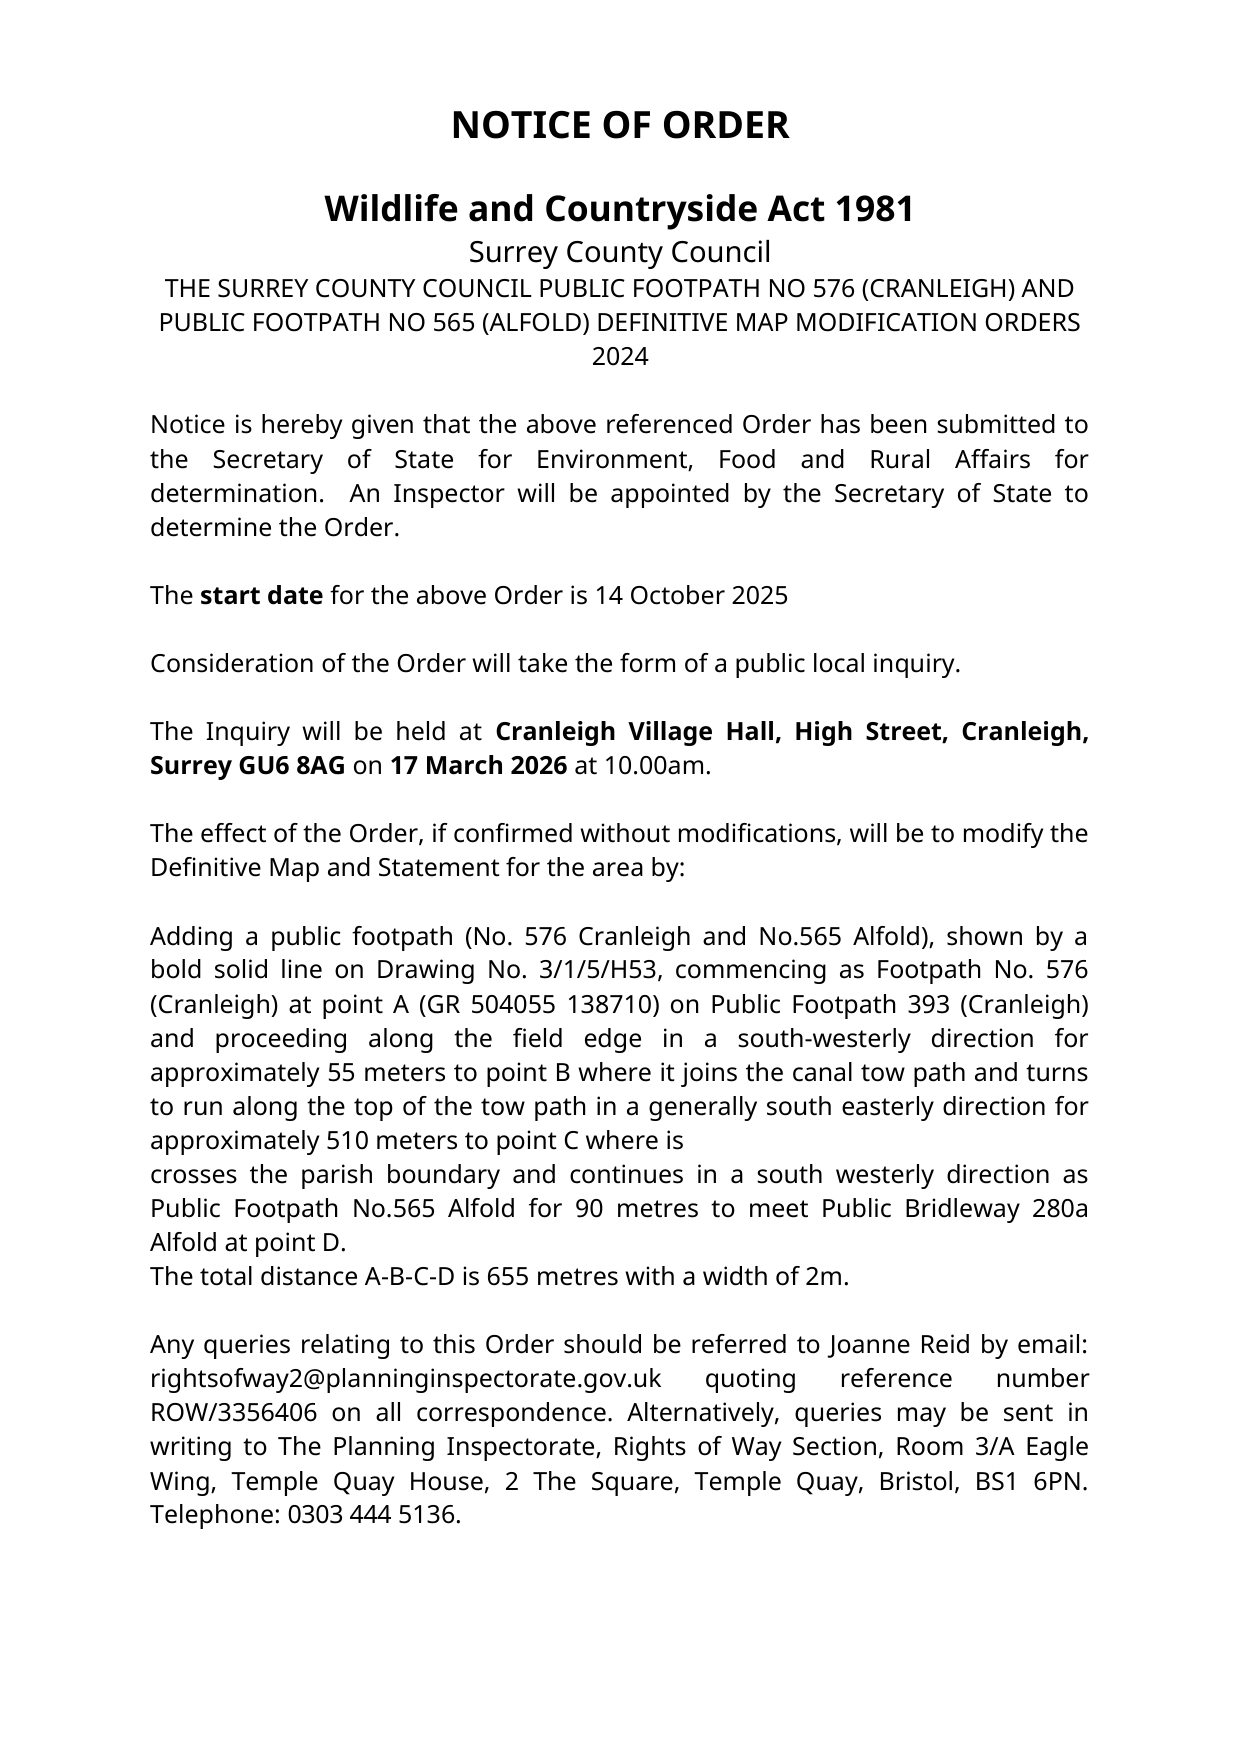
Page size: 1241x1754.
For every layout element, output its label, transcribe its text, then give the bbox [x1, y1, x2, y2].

text The effect of the Order, if confirmed without modifications, will be to modify the Definitive Map and Statement for the area by: [150, 816, 1090, 884]
text Wildlife and Countryside Act 1981 [150, 183, 1090, 231]
text Adding a public footpath (No. 576 Cranleigh and No.565 Alfold), shown by a bold solid line on Drawing No. 3/1/5/H53, commencing as Footpath No. 576 (Cranleigh) at point A (GR 504055 138710) on Public Footpath 393 (Cranleigh) and proceeding along the field edge in a south-westerly direction for approximately 55 meters to point B where it joins the canal tow path and turns to run along the top of the tow path in a generally south easterly direction for approximately 510 meters to point C where is [150, 918, 1090, 1157]
text Any queries relating to this Order should be referred to Joanne Reid by email: rightsofway2@planninginspectorate.gov.uk quoting reference number ROW/3356406 on all correspondence. Alternatively, queries may be sent in writing to The Planning Inspectorate, Rights of Way Section, Room 3/A Eagle Wing, Temple Quay House, 2 The Square, Temple Quay, Bristol, BS1 6PN. Telephone: 0303 444 5136. [150, 1327, 1090, 1531]
text Consideration of the Order will take the form of a public local inquiry. [150, 646, 1090, 680]
text The start date for the above Order is 14 October 2025 [150, 577, 1090, 612]
text The Inquiry will be held at Cranleigh Village Hall, High Street, Cranleigh, Surrey GU6 8AG on 17 March 2026 at 10.00am. [150, 714, 1090, 782]
text crosses the parish boundary and continues in a south westerly direction as Public Footpath No.565 Alfold for 90 metres to meet Public Bridleway 280a Alfold at point D. [150, 1157, 1090, 1259]
text THE SURREY COUNTY COUNCIL PUBLIC FOOTPATH NO 576 (CRANLEIGH) AND PUBLIC FOOTPATH NO 565 (ALFOLD) DEFINITIVE MAP MODIFICATION ORDERS 2024 [150, 271, 1090, 373]
text NOTICE OF ORDER [150, 98, 1090, 149]
text Notice is hereby given that the above referenced Order has been submitted to the Secretary of State for Environment, Food and Rural Affairs for determination. An Inspector will be appointed by the Secretary of State to determine the Order. [150, 407, 1090, 543]
text The total distance A-B-C-D is 655 metres with a width of 2m. [150, 1259, 1090, 1293]
text Surrey County Council [150, 231, 1090, 271]
